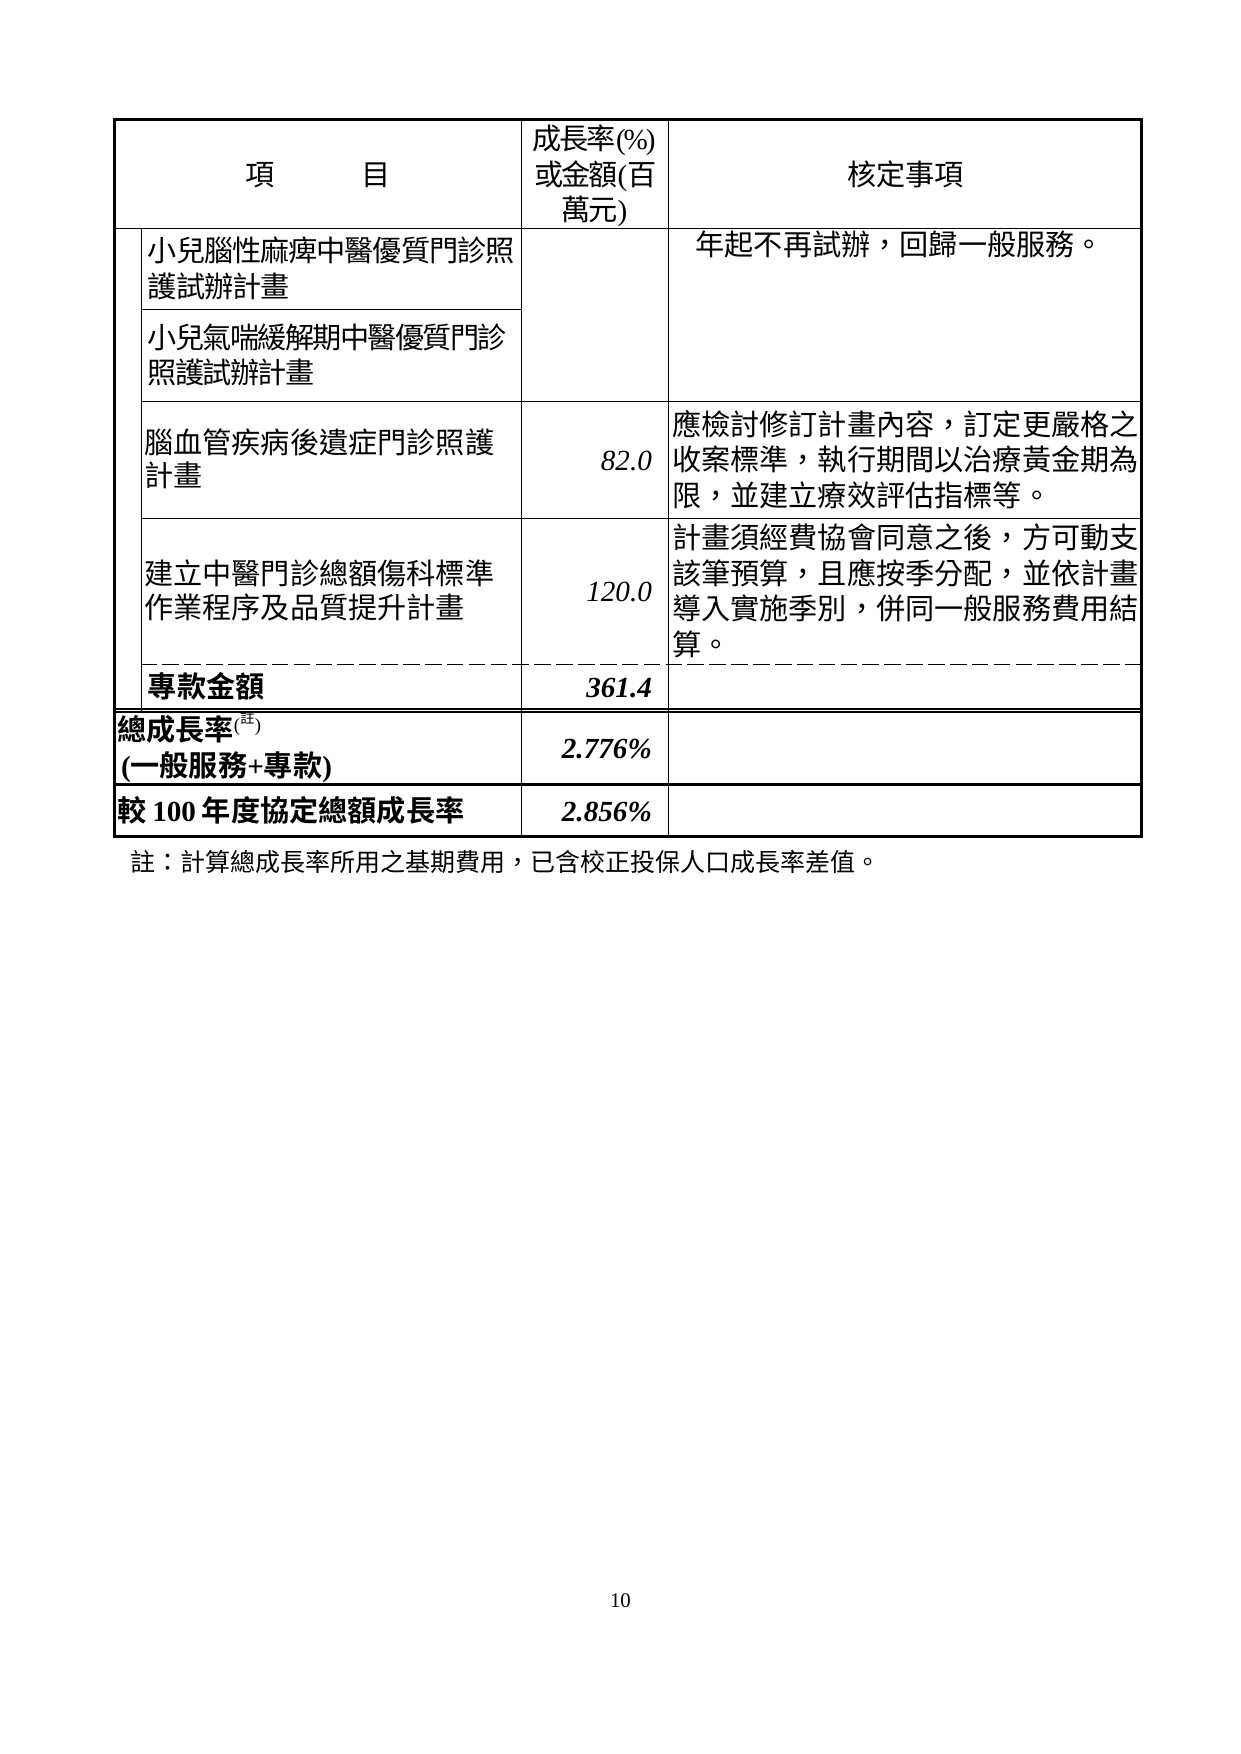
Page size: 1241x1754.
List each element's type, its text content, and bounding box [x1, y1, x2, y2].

table_cell 361.4 [522, 664, 668, 708]
table_cell 2.856% [522, 786, 668, 835]
table_cell 小兒腦性麻痺中醫優質門診照護試辦計畫 [142, 229, 521, 309]
table_cell 82.0 [522, 402, 668, 518]
table_cell 年起不再試辦，回歸一般服務。 [669, 229, 1140, 401]
table_cell 應檢討修訂計畫內容，訂定更嚴格之收案標準，執行期間以治療黃金期為限，並建立療效評估指標等。 [669, 402, 1140, 518]
table_cell 2.776% [522, 713, 668, 783]
table_cell 專款金額 [142, 664, 521, 708]
table_cell 小兒氣喘緩解期中醫優質門診照護試辦計畫 [142, 310, 521, 401]
table_cell [669, 786, 1140, 835]
table_header 核定事項 [669, 121, 1140, 227]
table_cell 腦血管疾病後遺症門診照護計畫 [142, 402, 521, 518]
table_cell 計畫須經費協會同意之後，方可動支該筆預算，且應按季分配，並依計畫導入實施季別，併同一般服務費用結算。 [669, 519, 1140, 664]
text 註：計算總成長率所用之基期費用，已含校正投保人口成長率差值。 [130, 843, 1110, 879]
table_cell [116, 229, 141, 708]
table_header 項 目 [116, 121, 521, 227]
table_cell [522, 229, 668, 401]
table_cell [669, 713, 1140, 783]
table_cell [669, 664, 1140, 708]
table_cell 120.0 [522, 519, 668, 664]
table_cell 建立中醫門診總額傷科標準作業程序及品質提升計畫 [142, 519, 521, 664]
table_cell 總成長率(註) (一般服務+專款) [116, 713, 521, 783]
table_cell 較100年度協定總額成長率 [116, 786, 521, 835]
table_header 成長率(%)或金額(百萬元) [522, 121, 668, 227]
